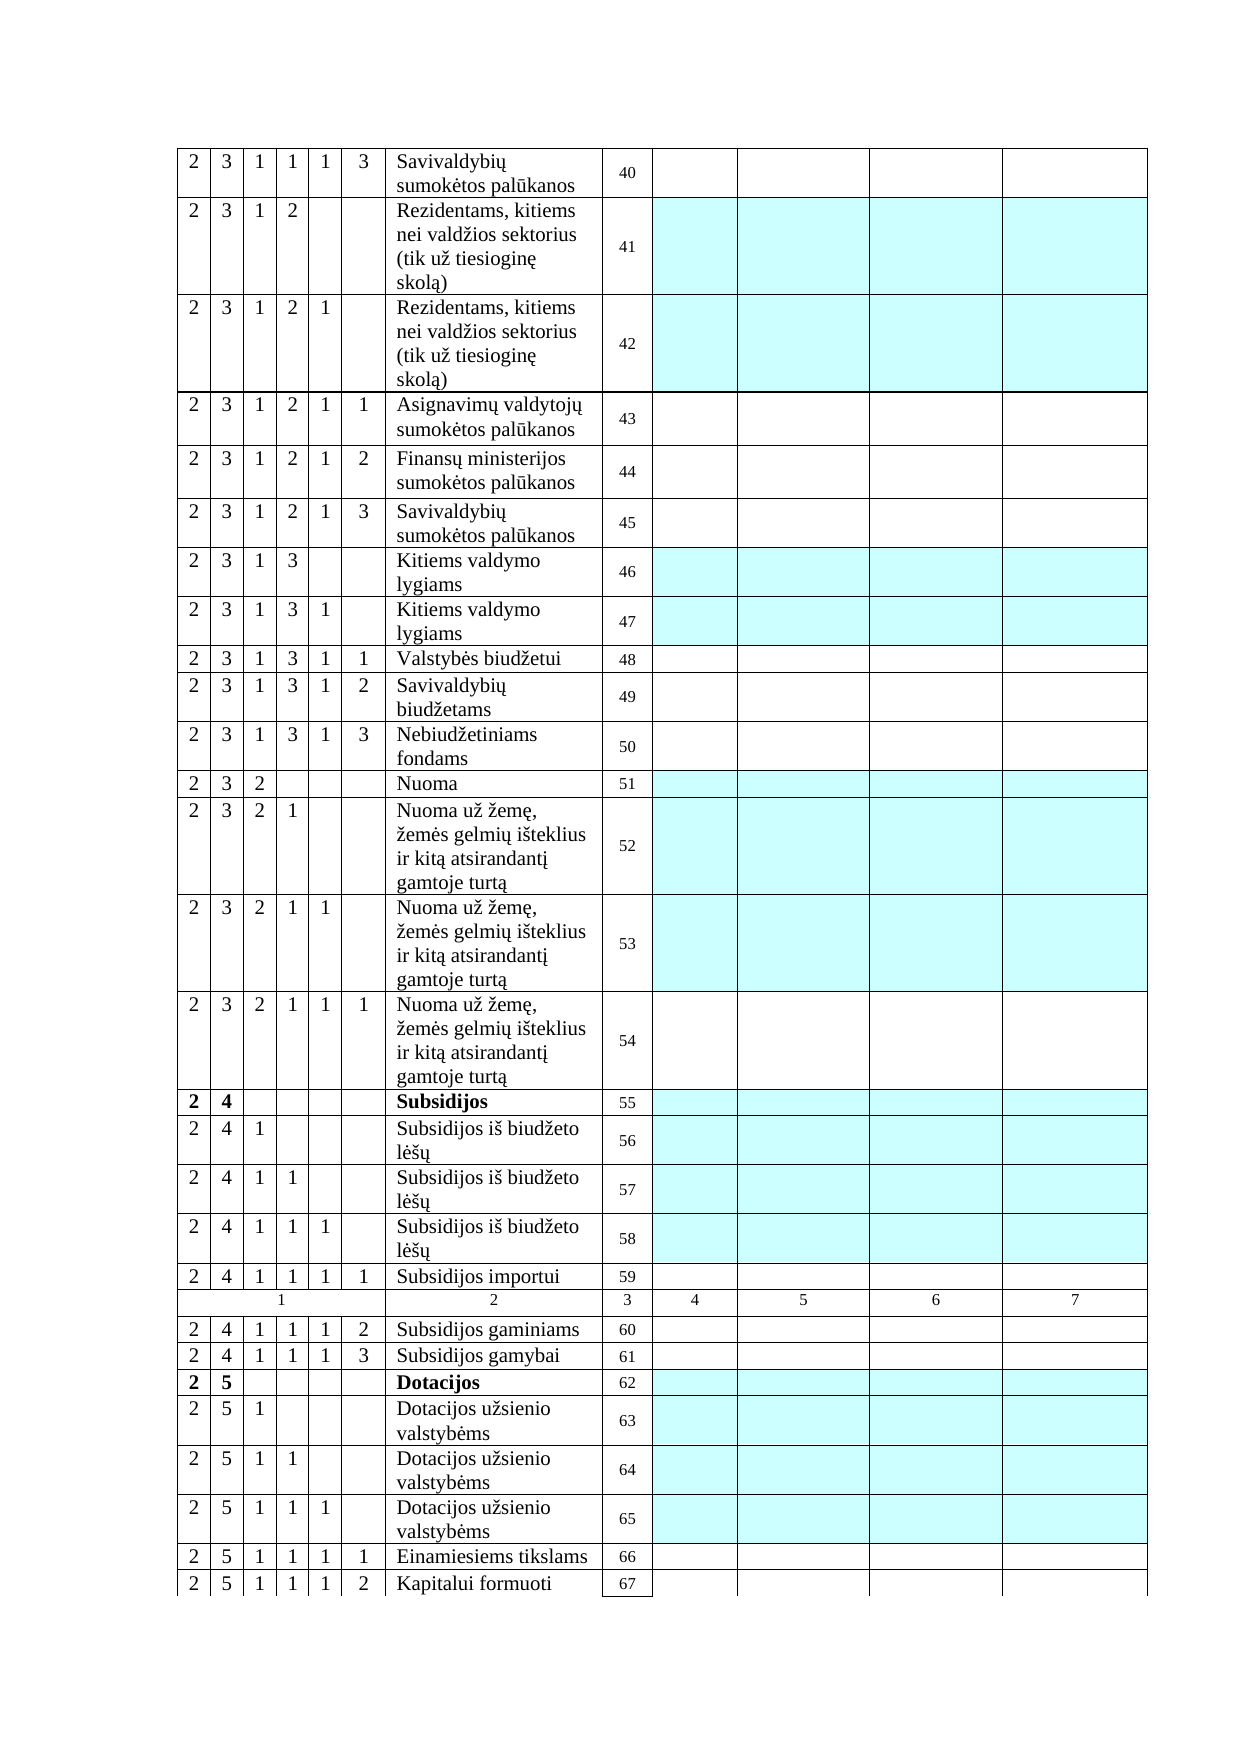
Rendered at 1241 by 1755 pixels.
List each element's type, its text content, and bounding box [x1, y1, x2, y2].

table_cell 49 [603, 673, 652, 721]
table_cell [244, 1090, 276, 1115]
table_cell 1 [277, 992, 308, 1088]
table_cell 3 [277, 673, 308, 721]
table_cell 1 [244, 1495, 276, 1543]
table_cell [653, 895, 737, 991]
table_cell 63 [603, 1396, 652, 1444]
table_cell [1003, 646, 1147, 672]
table_cell 1 [244, 646, 276, 672]
table_cell 2 [386, 1290, 602, 1316]
table_cell [309, 198, 341, 294]
table_cell 3 [211, 393, 243, 444]
table_cell 3 [277, 646, 308, 672]
table_cell [342, 1165, 385, 1213]
table_cell 3 [211, 895, 243, 991]
table_cell 3 [603, 1290, 652, 1316]
table_cell 3 [342, 499, 385, 547]
table_cell 2 [178, 1090, 210, 1115]
table_cell 1 [309, 1264, 341, 1289]
table_cell [277, 1370, 308, 1395]
table_cell Rezidentams, kitiems nei valdžios sektorius (tik už tiesioginę skolą) [386, 198, 602, 294]
table_cell [1003, 895, 1147, 991]
table_cell [738, 1317, 869, 1342]
table_cell [653, 722, 737, 770]
table_cell 2 [178, 798, 210, 894]
table_cell 1 [309, 393, 341, 444]
table_cell 2 [178, 295, 210, 391]
table_cell [870, 597, 1002, 645]
table_cell [1003, 1396, 1147, 1444]
table_cell 56 [603, 1116, 652, 1164]
table_cell 1 [244, 295, 276, 391]
table_cell 4 [211, 1317, 243, 1342]
table_cell 1 [178, 1290, 385, 1316]
table_cell 1 [244, 673, 276, 721]
table_cell 1 [309, 895, 341, 991]
table_cell 1 [244, 1214, 276, 1262]
table_cell 4 [211, 1214, 243, 1262]
table_cell [738, 548, 869, 596]
table_cell 2 [178, 722, 210, 770]
table_cell [342, 1495, 385, 1543]
table_cell 65 [603, 1495, 652, 1543]
table_cell [870, 1446, 1002, 1494]
table_cell 1 [342, 1264, 385, 1289]
table_cell Nebiudžetiniams fondams [386, 722, 602, 770]
table_cell [870, 992, 1002, 1088]
table_cell Subsidijos gaminiams [386, 1317, 602, 1342]
table_cell [653, 1544, 737, 1569]
table_cell 3 [211, 597, 243, 645]
table_cell 67 [603, 1570, 652, 1596]
table_cell 43 [603, 393, 652, 444]
table_cell 2 [244, 798, 276, 894]
table_cell 1 [309, 992, 341, 1088]
table_cell [870, 1214, 1002, 1262]
table_cell [738, 1165, 869, 1213]
table_cell [870, 1544, 1002, 1569]
table_cell 42 [603, 295, 652, 391]
table_cell 2 [277, 499, 308, 547]
table_cell [653, 198, 737, 294]
table_cell Subsidijos gamybai [386, 1343, 602, 1369]
table_cell [738, 446, 869, 498]
table_cell [870, 1264, 1002, 1289]
table_cell 1 [277, 798, 308, 894]
table_cell [870, 149, 1002, 197]
table_cell 59 [603, 1264, 652, 1289]
table_cell [1003, 548, 1147, 596]
table_cell 3 [211, 722, 243, 770]
table_cell [309, 798, 341, 894]
table_cell [738, 1495, 869, 1543]
table_cell [309, 1370, 341, 1395]
table_cell [653, 1396, 737, 1444]
table_cell [1003, 1165, 1147, 1213]
table_cell [1003, 295, 1147, 391]
table_cell [244, 1370, 276, 1395]
table_cell 1 [342, 646, 385, 672]
table_cell [870, 1343, 1002, 1369]
table_cell [1003, 446, 1147, 498]
table_cell [738, 1544, 869, 1569]
table_cell 1 [277, 895, 308, 991]
table_cell [653, 771, 737, 797]
table_cell [870, 895, 1002, 991]
table_cell [342, 1214, 385, 1262]
table_cell [738, 597, 869, 645]
table_cell 1 [244, 149, 276, 197]
table_cell 1 [309, 149, 341, 197]
table_cell [1003, 673, 1147, 721]
table_cell 1 [277, 1165, 308, 1213]
table_cell Kitiems valdymo lygiams [386, 548, 602, 596]
table_cell [653, 446, 737, 498]
table_cell 1 [277, 1317, 308, 1342]
table_cell 3 [211, 499, 243, 547]
table_cell [870, 393, 1002, 444]
table_cell 3 [277, 597, 308, 645]
table_cell 1 [277, 149, 308, 197]
table_cell [1003, 393, 1147, 444]
table_cell Subsidijos importui [386, 1264, 602, 1289]
table_cell 2 [178, 1343, 210, 1369]
table_cell [1003, 1570, 1147, 1596]
table_cell 2 [277, 446, 308, 498]
table_cell [870, 446, 1002, 498]
table_cell 2 [277, 198, 308, 294]
table_cell [342, 1090, 385, 1115]
table_cell Einamiesiems tikslams [386, 1544, 602, 1569]
table_cell [738, 295, 869, 391]
table_cell [1003, 722, 1147, 770]
table_cell 1 [244, 1446, 276, 1494]
table_cell [738, 499, 869, 547]
table_cell 2 [178, 992, 210, 1088]
table_cell 3 [211, 798, 243, 894]
table_cell [342, 1116, 385, 1164]
table_cell [342, 295, 385, 391]
table_cell [738, 1343, 869, 1369]
table_cell 58 [603, 1214, 652, 1262]
table_cell 2 [178, 1214, 210, 1262]
table_cell 2 [342, 446, 385, 498]
table_cell [653, 393, 737, 444]
table_cell 3 [211, 673, 243, 721]
table_cell [870, 722, 1002, 770]
table_cell [653, 673, 737, 721]
table_cell [277, 1116, 308, 1164]
table_cell [738, 1264, 869, 1289]
table_cell 1 [244, 446, 276, 498]
table_cell 1 [309, 295, 341, 391]
table_cell [738, 198, 869, 294]
table_cell Nuoma už žemę, žemės gelmių išteklius ir kitą atsirandantį gamtoje turtą [386, 992, 602, 1088]
table_cell [870, 198, 1002, 294]
table_cell Nuoma už žemę, žemės gelmių išteklius ir kitą atsirandantį gamtoje turtą [386, 798, 602, 894]
table_cell [653, 548, 737, 596]
table_cell 62 [603, 1370, 652, 1395]
table_cell [653, 798, 737, 894]
table_cell 4 [211, 1264, 243, 1289]
table_cell 52 [603, 798, 652, 894]
table_cell [870, 1396, 1002, 1444]
table_cell 48 [603, 646, 652, 672]
table_cell 1 [342, 992, 385, 1088]
table_cell 1 [244, 1343, 276, 1369]
table_cell 2 [277, 295, 308, 391]
table_cell Nuoma už žemę, žemės gelmių išteklius ir kitą atsirandantį gamtoje turtą [386, 895, 602, 991]
table_cell Dotacijos užsienio valstybėms [386, 1396, 602, 1444]
table_cell Asignavimų valdytojų sumokėtos palūkanos [386, 393, 602, 444]
table_cell [342, 1396, 385, 1444]
table_cell 2 [178, 895, 210, 991]
table_cell 1 [309, 673, 341, 721]
table_cell Dotacijos užsienio valstybėms [386, 1495, 602, 1543]
table_cell 1 [244, 1396, 276, 1444]
table_cell [309, 1446, 341, 1494]
table_cell 3 [211, 295, 243, 391]
table_cell 2 [178, 1264, 210, 1289]
table_cell [738, 393, 869, 444]
table_cell [738, 992, 869, 1088]
table_cell [1003, 149, 1147, 197]
table_cell 3 [342, 722, 385, 770]
table_cell 2 [244, 992, 276, 1088]
table_cell [870, 798, 1002, 894]
table_cell Kapitalui formuoti [386, 1570, 602, 1596]
table_cell [653, 646, 737, 672]
table_cell 53 [603, 895, 652, 991]
table_cell [1003, 1544, 1147, 1569]
table_cell [870, 1116, 1002, 1164]
table_cell 5 [211, 1396, 243, 1444]
table_cell 66 [603, 1544, 652, 1569]
table_cell [870, 499, 1002, 547]
table_cell [870, 295, 1002, 391]
table_cell [870, 1090, 1002, 1115]
table_cell 1 [244, 548, 276, 596]
table_cell [1003, 1214, 1147, 1262]
table_cell [277, 771, 308, 797]
table_cell [1003, 1116, 1147, 1164]
table_cell 3 [211, 548, 243, 596]
table_cell 1 [277, 1264, 308, 1289]
table_cell [870, 673, 1002, 721]
table_cell 5 [738, 1290, 869, 1316]
table_cell 3 [277, 548, 308, 596]
table_cell 1 [309, 597, 341, 645]
table_cell [653, 1570, 737, 1596]
table_cell 1 [244, 722, 276, 770]
table_cell 2 [178, 1495, 210, 1543]
table_cell 1 [277, 1343, 308, 1369]
table_cell [653, 499, 737, 547]
table_cell 1 [309, 1544, 341, 1569]
table_cell [1003, 992, 1147, 1088]
table_cell 44 [603, 446, 652, 498]
table_cell 1 [309, 1214, 341, 1262]
table_cell Dotacijos užsienio valstybėms [386, 1446, 602, 1494]
table_cell Subsidijos iš biudžeto lėšų [386, 1214, 602, 1262]
table_cell 40 [603, 149, 652, 197]
table_cell 1 [277, 1495, 308, 1543]
table_cell 2 [178, 1396, 210, 1444]
table_cell 1 [244, 1165, 276, 1213]
table_cell 3 [342, 149, 385, 197]
table_cell 3 [211, 198, 243, 294]
table_cell [342, 771, 385, 797]
table_cell 2 [178, 1116, 210, 1164]
table_cell 2 [342, 673, 385, 721]
table_cell [653, 149, 737, 197]
table_cell 54 [603, 992, 652, 1088]
table_cell 64 [603, 1446, 652, 1494]
table_cell 2 [178, 771, 210, 797]
table_cell [653, 1446, 737, 1494]
table_cell [870, 1370, 1002, 1395]
table_cell [1003, 771, 1147, 797]
table_cell 3 [277, 722, 308, 770]
table_cell 41 [603, 198, 652, 294]
table_cell 1 [277, 1446, 308, 1494]
table_cell [342, 1370, 385, 1395]
table_cell 1 [309, 1570, 341, 1596]
table_cell [277, 1090, 308, 1115]
table_cell Valstybės biudžetui [386, 646, 602, 672]
table_cell 5 [211, 1446, 243, 1494]
table_cell [653, 1090, 737, 1115]
table_cell [870, 646, 1002, 672]
table_cell 5 [211, 1495, 243, 1543]
table_cell [653, 597, 737, 645]
table_cell [1003, 1370, 1147, 1395]
table_cell [653, 1214, 737, 1262]
table_cell [738, 895, 869, 991]
table_cell 2 [342, 1317, 385, 1342]
table_cell 5 [211, 1370, 243, 1395]
table_cell [309, 1165, 341, 1213]
table_cell Rezidentams, kitiems nei valdžios sektorius (tik už tiesioginę skolą) [386, 295, 602, 391]
table_cell [870, 1495, 1002, 1543]
table_cell [342, 798, 385, 894]
table_cell 1 [244, 198, 276, 294]
table_cell [738, 1446, 869, 1494]
table_cell 1 [244, 393, 276, 444]
table_cell 1 [244, 1544, 276, 1569]
table_cell 1 [309, 1343, 341, 1369]
table_cell 50 [603, 722, 652, 770]
table_cell 60 [603, 1317, 652, 1342]
table_cell [738, 673, 869, 721]
table_cell 6 [870, 1290, 1002, 1316]
table_cell 2 [178, 597, 210, 645]
table_cell 1 [309, 1495, 341, 1543]
table_cell 3 [211, 446, 243, 498]
table_cell [342, 548, 385, 596]
table_cell 1 [244, 499, 276, 547]
table_cell 2 [342, 1570, 385, 1596]
table_cell 1 [277, 1214, 308, 1262]
table_cell [1003, 1495, 1147, 1543]
table_cell [738, 771, 869, 797]
table_cell [653, 1370, 737, 1395]
table_cell 1 [244, 1116, 276, 1164]
table_cell 1 [309, 446, 341, 498]
table_cell [870, 548, 1002, 596]
table_cell 61 [603, 1343, 652, 1369]
table_cell 2 [178, 673, 210, 721]
table_cell [738, 646, 869, 672]
table_cell 46 [603, 548, 652, 596]
table_cell [738, 1116, 869, 1164]
table_cell 2 [244, 771, 276, 797]
table_cell 1 [309, 499, 341, 547]
table_cell [738, 1570, 869, 1596]
table_cell [309, 548, 341, 596]
table_cell [1003, 1090, 1147, 1115]
table_cell [870, 1570, 1002, 1596]
table_cell 3 [211, 992, 243, 1088]
table_cell [653, 295, 737, 391]
table_cell 2 [178, 149, 210, 197]
table_cell 2 [178, 393, 210, 444]
table_cell [653, 1264, 737, 1289]
table_cell [342, 895, 385, 991]
table_cell 3 [342, 1343, 385, 1369]
table_cell [738, 1214, 869, 1262]
table_cell [1003, 1446, 1147, 1494]
table_cell [870, 1317, 1002, 1342]
table_cell 4 [211, 1116, 243, 1164]
table_cell 1 [244, 1570, 276, 1596]
table_cell 2 [244, 895, 276, 991]
table_cell 55 [603, 1090, 652, 1115]
table_cell 4 [211, 1165, 243, 1213]
table_cell 47 [603, 597, 652, 645]
table_cell 7 [1003, 1290, 1147, 1316]
table_cell Savivaldybių sumokėtos palūkanos [386, 149, 602, 197]
table_cell [1003, 1343, 1147, 1369]
table_cell 45 [603, 499, 652, 547]
table_cell 1 [244, 597, 276, 645]
table_cell [309, 1396, 341, 1444]
table_cell 3 [211, 149, 243, 197]
table_cell 2 [178, 1446, 210, 1494]
table_cell [653, 1116, 737, 1164]
table_cell [653, 1495, 737, 1543]
table_cell 3 [211, 771, 243, 797]
table_cell 4 [211, 1343, 243, 1369]
table_cell [1003, 499, 1147, 547]
table_cell [870, 771, 1002, 797]
table_cell [1003, 198, 1147, 294]
table_cell [342, 597, 385, 645]
table_cell [738, 1396, 869, 1444]
table_cell [309, 1116, 341, 1164]
table_cell 1 [309, 722, 341, 770]
table_cell 5 [211, 1570, 243, 1596]
table_cell 2 [178, 1544, 210, 1569]
table_cell [1003, 1264, 1147, 1289]
table_cell [1003, 1317, 1147, 1342]
table_cell Subsidijos iš biudžeto lėšų [386, 1165, 602, 1213]
table_cell [342, 198, 385, 294]
table_cell 1 [244, 1264, 276, 1289]
table_cell [870, 1165, 1002, 1213]
table_cell 1 [309, 646, 341, 672]
table_cell 2 [178, 1370, 210, 1395]
table_cell 2 [178, 646, 210, 672]
table_cell [309, 771, 341, 797]
table_cell [309, 1090, 341, 1115]
table_cell 51 [603, 771, 652, 797]
table_cell Savivaldybių sumokėtos palūkanos [386, 499, 602, 547]
table_cell Savivaldybių biudžetams [386, 673, 602, 721]
table_cell [738, 722, 869, 770]
table_cell Nuoma [386, 771, 602, 797]
table_cell 2 [178, 1570, 210, 1596]
table_cell Kitiems valdymo lygiams [386, 597, 602, 645]
table_cell 1 [342, 1544, 385, 1569]
table_cell 4 [211, 1090, 243, 1115]
table_cell [653, 1165, 737, 1213]
table_cell [342, 1446, 385, 1494]
table_cell 2 [178, 548, 210, 596]
table_cell 1 [342, 393, 385, 444]
table_cell [653, 992, 737, 1088]
table_cell Subsidijos [386, 1090, 602, 1115]
table_cell [1003, 597, 1147, 645]
table_cell 2 [277, 393, 308, 444]
table_cell Subsidijos iš biudžeto lėšų [386, 1116, 602, 1164]
table_cell [653, 1343, 737, 1369]
table_cell 3 [211, 646, 243, 672]
table_cell 1 [277, 1544, 308, 1569]
table_cell 57 [603, 1165, 652, 1213]
table_cell [738, 798, 869, 894]
table_cell [277, 1396, 308, 1444]
table_cell 2 [178, 1317, 210, 1342]
table_cell [738, 1090, 869, 1115]
table_cell 2 [178, 1165, 210, 1213]
table_cell 1 [244, 1317, 276, 1342]
table_cell Dotacijos [386, 1370, 602, 1395]
table_cell 2 [178, 198, 210, 294]
table_cell 1 [277, 1570, 308, 1596]
table_cell 2 [178, 446, 210, 498]
table_cell 4 [653, 1290, 737, 1316]
table_cell 1 [309, 1317, 341, 1342]
table_cell 5 [211, 1544, 243, 1569]
table_cell [738, 1370, 869, 1395]
table_cell 2 [178, 499, 210, 547]
table_cell Finansų ministerijos sumokėtos palūkanos [386, 446, 602, 498]
table_cell [653, 1317, 737, 1342]
table_cell [738, 149, 869, 197]
table_cell [1003, 798, 1147, 894]
